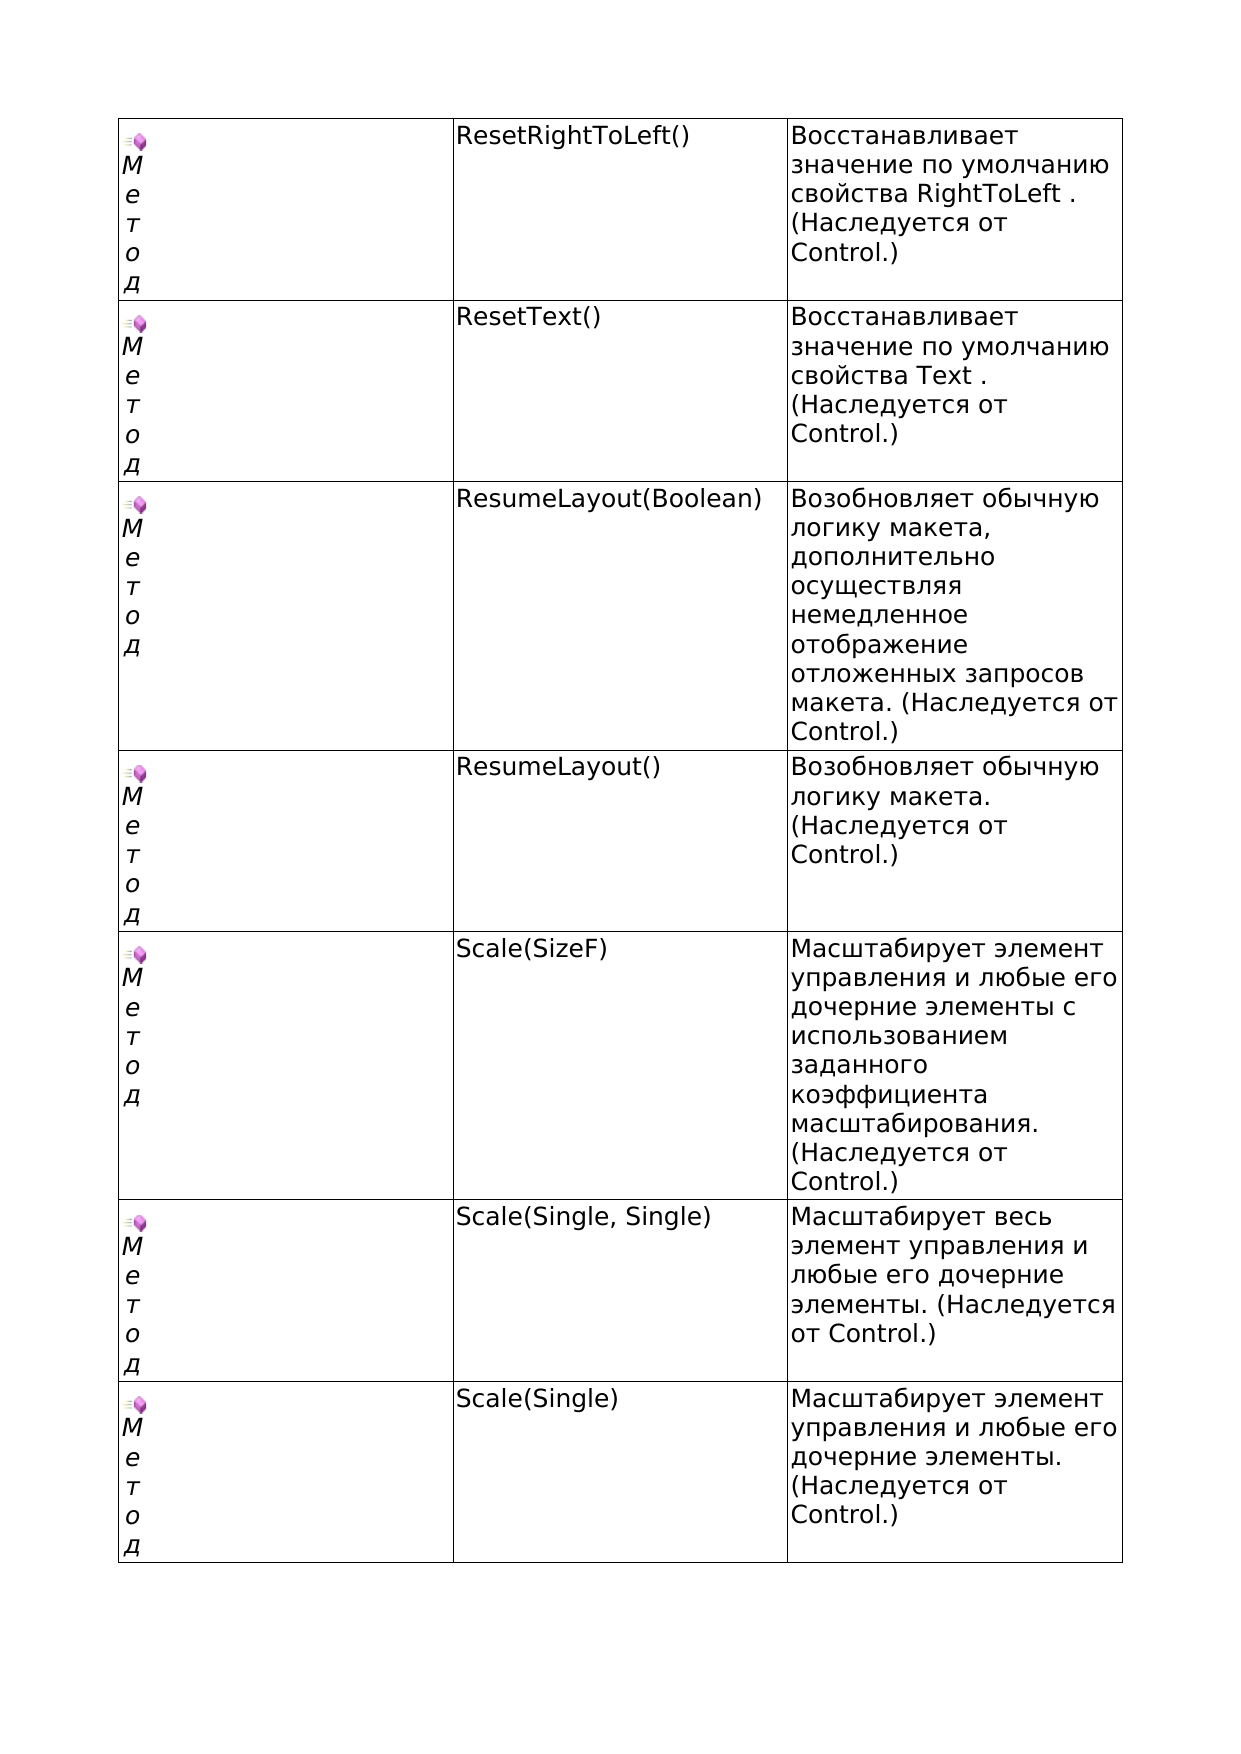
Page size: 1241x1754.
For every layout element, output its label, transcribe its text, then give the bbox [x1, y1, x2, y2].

table_cell [119, 1382, 453, 1562]
table_cell Возобновляет обычную логику макета. (Наследуется от Control.) [788, 751, 1122, 931]
table_cell Scale(SizeF) [454, 932, 787, 1199]
table_cell Масштабирует элемент управления и любые его дочерние элементы с использованием заданного коэффициента масштабирования. (Наследуется от Control.) [788, 932, 1122, 1199]
table_cell ResetRightToLeft() [454, 119, 787, 299]
picture [121, 1215, 147, 1232]
table_cell [119, 119, 453, 299]
table_cell Масштабирует весь элемент управления и любые его дочерние элементы. (Наследуется от Control.) [788, 1200, 1122, 1381]
table_cell [119, 482, 453, 749]
picture [121, 496, 147, 514]
table_cell [119, 751, 453, 931]
table_cell Восстанавливает значение по умолчанию свойства RightToLeft . (Наследуется от Control.) [788, 119, 1122, 299]
table_cell [119, 301, 453, 481]
picture [121, 133, 147, 151]
table_cell Scale(Single) [454, 1382, 787, 1562]
table_cell Scale(Single, Single) [454, 1200, 787, 1381]
table_cell [119, 932, 453, 1199]
table_cell ResumeLayout() [454, 751, 787, 931]
picture [121, 765, 147, 783]
picture [121, 1396, 147, 1414]
picture [121, 315, 147, 333]
table_cell ResumeLayout(Boolean) [454, 482, 787, 749]
table_cell Масштабирует элемент управления и любые его дочерние элементы. (Наследуется от Control.) [788, 1382, 1122, 1562]
table_cell Возобновляет обычную логику макета, дополнительно осуществляя немедленное отображение отложенных запросов макета. (Наследуется от Control.) [788, 482, 1122, 749]
picture [121, 946, 147, 964]
table_cell ResetText() [454, 301, 787, 481]
table_cell Восстанавливает значение по умолчанию свойства Text . (Наследуется от Control.) [788, 301, 1122, 481]
table_cell [119, 1200, 453, 1381]
